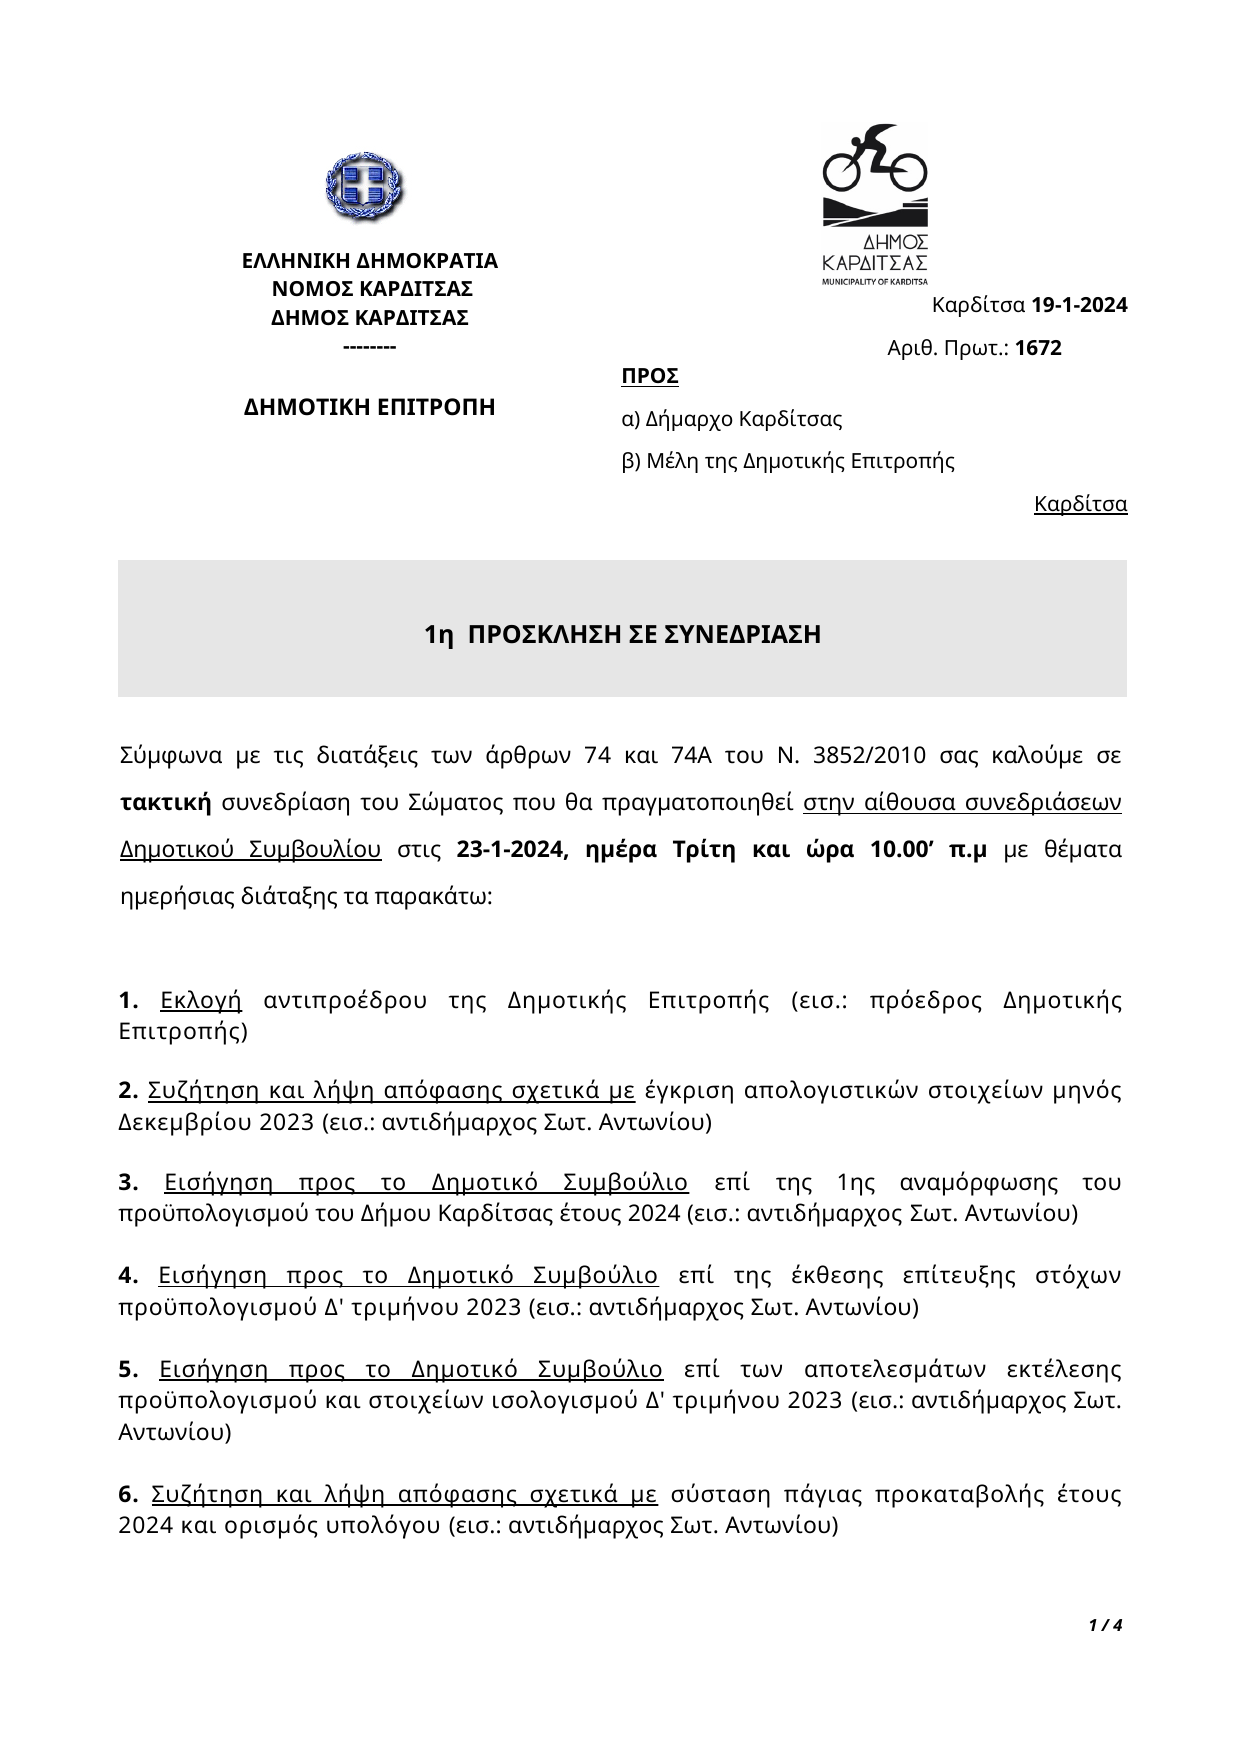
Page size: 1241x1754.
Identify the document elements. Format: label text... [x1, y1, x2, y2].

list 5. Εισήγηση προς το Δημοτικό Συμβούλιο επί των αποτελεσμάτων εκτέλεσης προϋπολογισμού και στοιχείων ισολογισμού Δ' τριμήνου 2023 (εισ.: αντιδήμαρχος Σωτ. Αντωνίου) [118, 1353, 1122, 1447]
list 3. Εισήγηση προς το Δημοτικό Συμβούλιο επί της 1ης αναμόρφωσης του προϋπολογισμού του Δήμου Καρδίτσας έτους 2024 (εισ.: αντιδήμαρχος Σωτ. Αντωνίου) [118, 1165, 1122, 1228]
picture [821, 122, 928, 286]
list 6. Συζήτηση και λήψη απόφασης σχετικά με σύσταση πάγιας προκαταβολής έτους 2024 και ορισμός υπολόγου (εισ.: αντιδήμαρχος Σωτ. Αντωνίου) [118, 1478, 1122, 1540]
table_cell ΠΡΟΣ α) Δήμαρχο Καρδίτσας β) Μέλη της Δημοτικής Επιτροπής Καρδίτσα [621, 361, 1127, 560]
list 1. Εκλογή αντιπροέδρου της Δημοτικής Επιτροπής (εισ.: πρόεδρος Δημοτικής Επιτροπής) [118, 983, 1122, 1046]
table_header [621, 118, 1127, 290]
table_cell Καρδίτσα 19-1-2024 Αριθ. Πρωτ.: 1672 [621, 290, 1127, 361]
table_header ΕΛΛΗΝΙΚΗ ΔΗΜΟΚΡΑΤΙΑ ΝΟΜΟΣ ΚΑΡΔΙΤΣΑΣ ΔΗΜΟΣ ΚΑΡΔΙΤΣΑΣ -------- ΔΗΜΟΤΙΚΗ ΕΠΙΤΡΟΠΗ [118, 118, 621, 560]
text Σύμφωνα με τις διατάξεις των άρθρων 74 και 74A του Ν. 3852/2010 σας καλούμε σε τακτική συνεδρίαση του Σώματος που θα πραγματοποιηθεί στην αίθουσα συνεδριάσεων Δημοτικού Συμβουλίου στις 23-1-2024, ημέρα Τρίτη και ώρα 10.00’ π.μ με θέματα ημερήσιας διάταξης τα παρακάτω: [120, 739, 1122, 911]
picture [322, 150, 408, 225]
list 2. Συζήτηση και λήψη απόφασης σχετικά με έγκριση απολογιστικών στοιχείων μηνός Δεκεμβρίου 2023 (εισ.: αντιδήμαρχος Σωτ. Αντωνίου) [118, 1074, 1122, 1137]
list 4. Εισήγηση προς το Δημοτικό Συμβούλιο επί της έκθεσης επίτευξης στόχων προϋπολογισμού Δ' τριμήνου 2023 (εισ.: αντιδήμαρχος Σωτ. Αντωνίου) [118, 1259, 1122, 1322]
